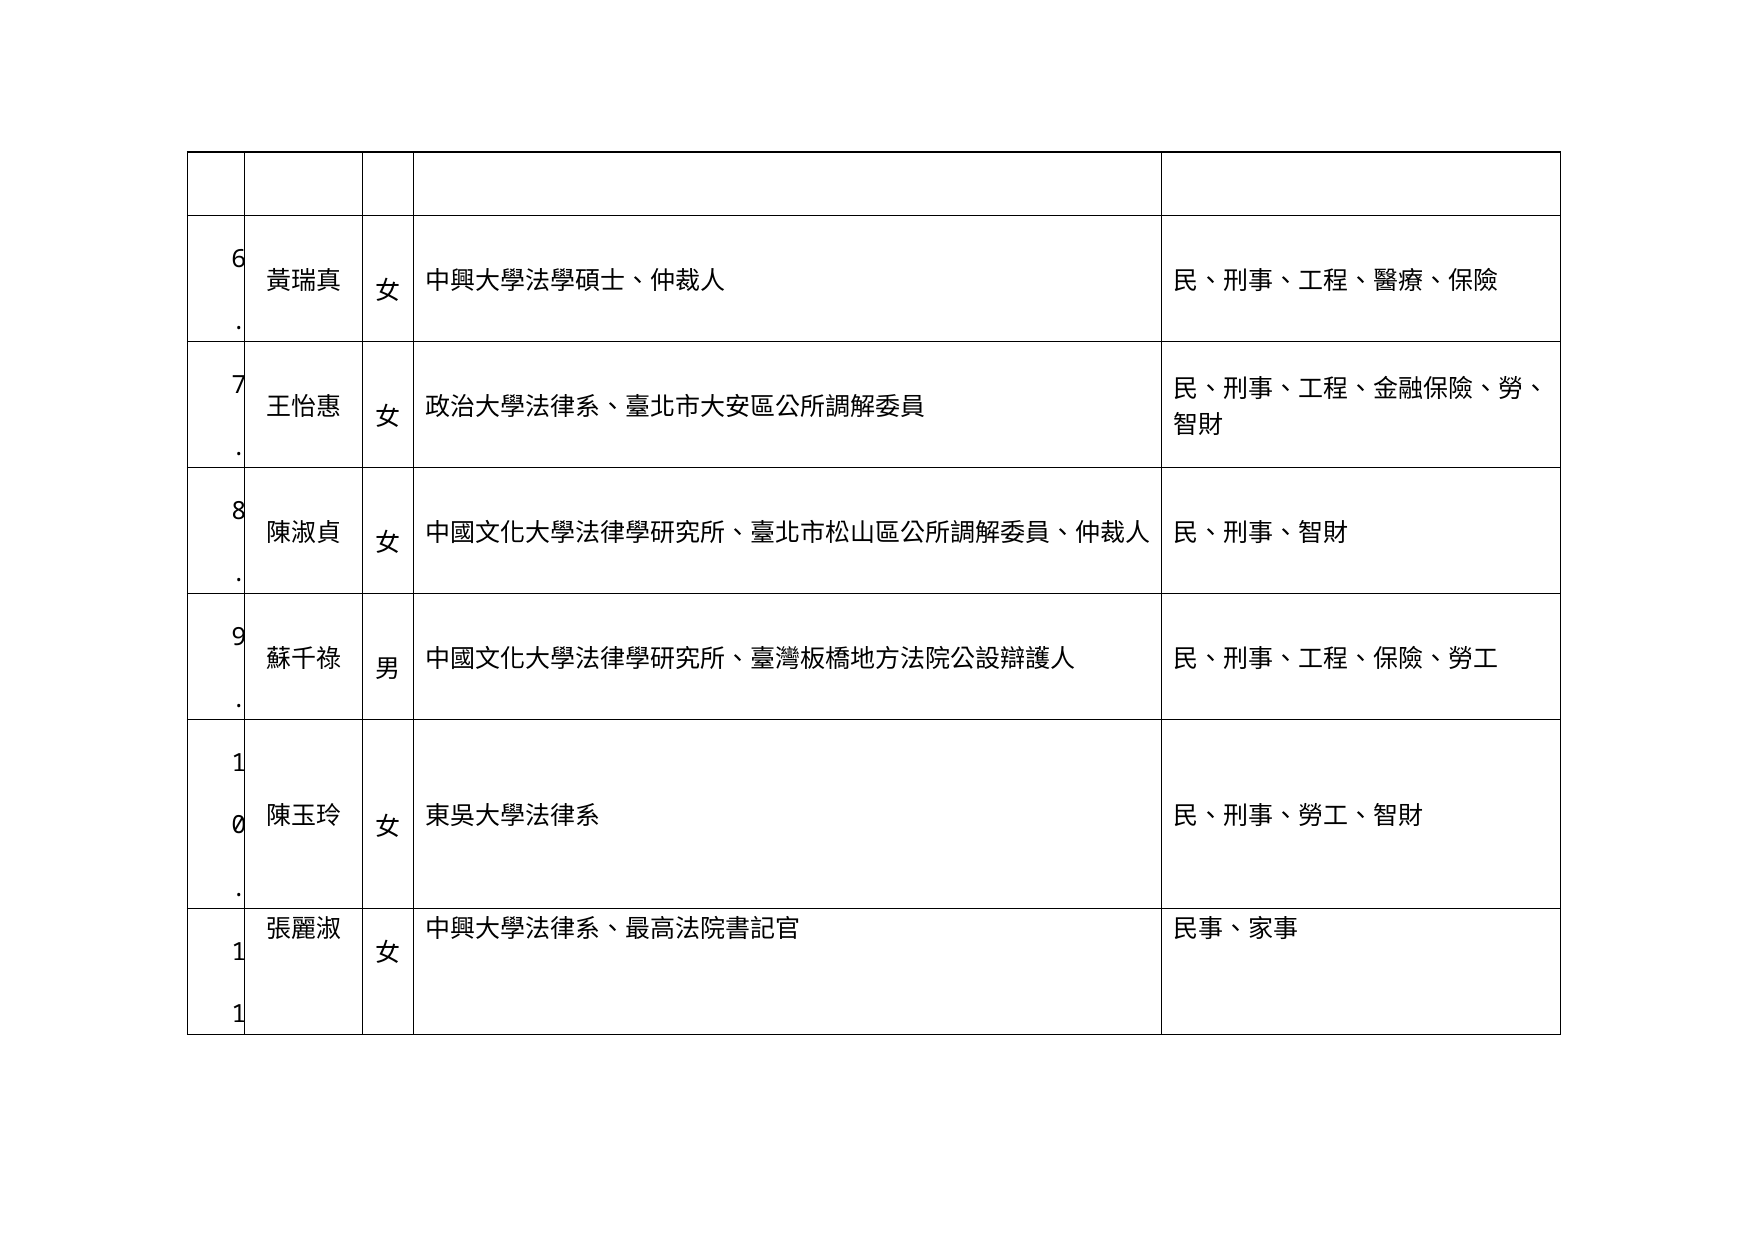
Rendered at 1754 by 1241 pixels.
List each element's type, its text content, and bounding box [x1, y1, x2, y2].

table_cell 王怡惠 [245, 342, 362, 467]
table_cell 政治大學法律系、臺北市大安區公所調解委員 [414, 342, 1161, 467]
table_cell [188, 216, 244, 341]
table_cell 中國文化大學法律學研究所、臺灣板橋地方法院公設辯護人 [414, 594, 1161, 719]
table_cell [235, 503, 242, 509]
table_cell 陳淑貞 [245, 468, 362, 593]
table_cell 東吳大學法律系 [414, 720, 1161, 908]
table_cell [363, 153, 413, 215]
table_cell [188, 153, 244, 215]
table_cell 民、刑事、工程、醫療、保險 [1162, 216, 1560, 341]
table_cell [235, 817, 240, 827]
table_cell 中興大學法律系、最高法院書記官 [414, 909, 1161, 1034]
table_cell 女 [363, 468, 413, 593]
table_cell 女 [363, 909, 413, 1034]
table_cell [188, 468, 244, 593]
table_cell [236, 821, 242, 831]
table_cell [414, 153, 1161, 215]
table_cell 黃瑞真 [245, 216, 362, 341]
table_cell 民、刑事、智財 [1162, 468, 1560, 593]
table_cell [188, 594, 244, 719]
table_cell [245, 153, 362, 215]
table_cell 中興大學法學碩士、仲裁人 [414, 216, 1161, 341]
table_cell [188, 342, 244, 467]
table_cell [235, 257, 242, 265]
table_cell 民事、家事 [1162, 909, 1560, 1034]
table_cell 張麗淑 [245, 909, 362, 1034]
table_cell [235, 629, 242, 637]
table_cell 民、刑事、工程、保險、勞工 [1162, 594, 1560, 719]
table_cell [188, 720, 244, 908]
table_cell 陳玉玲 [245, 720, 362, 908]
table_cell 女 [363, 342, 413, 467]
table_cell [188, 909, 244, 1034]
table_cell 女 [363, 216, 413, 341]
table_cell [1162, 153, 1560, 215]
table_cell 女 [363, 720, 413, 908]
table_cell 民、刑事、勞工、智財 [1162, 720, 1560, 908]
table_cell 中國文化大學法律學研究所、臺北市松山區公所調解委員、仲裁人 [414, 468, 1161, 593]
table_cell 民、刑事、工程、金融保險、勞、智財 [1162, 342, 1560, 467]
table_cell 男 [363, 594, 413, 719]
table_cell [235, 511, 242, 517]
table_cell 蘇千祿 [245, 594, 362, 719]
